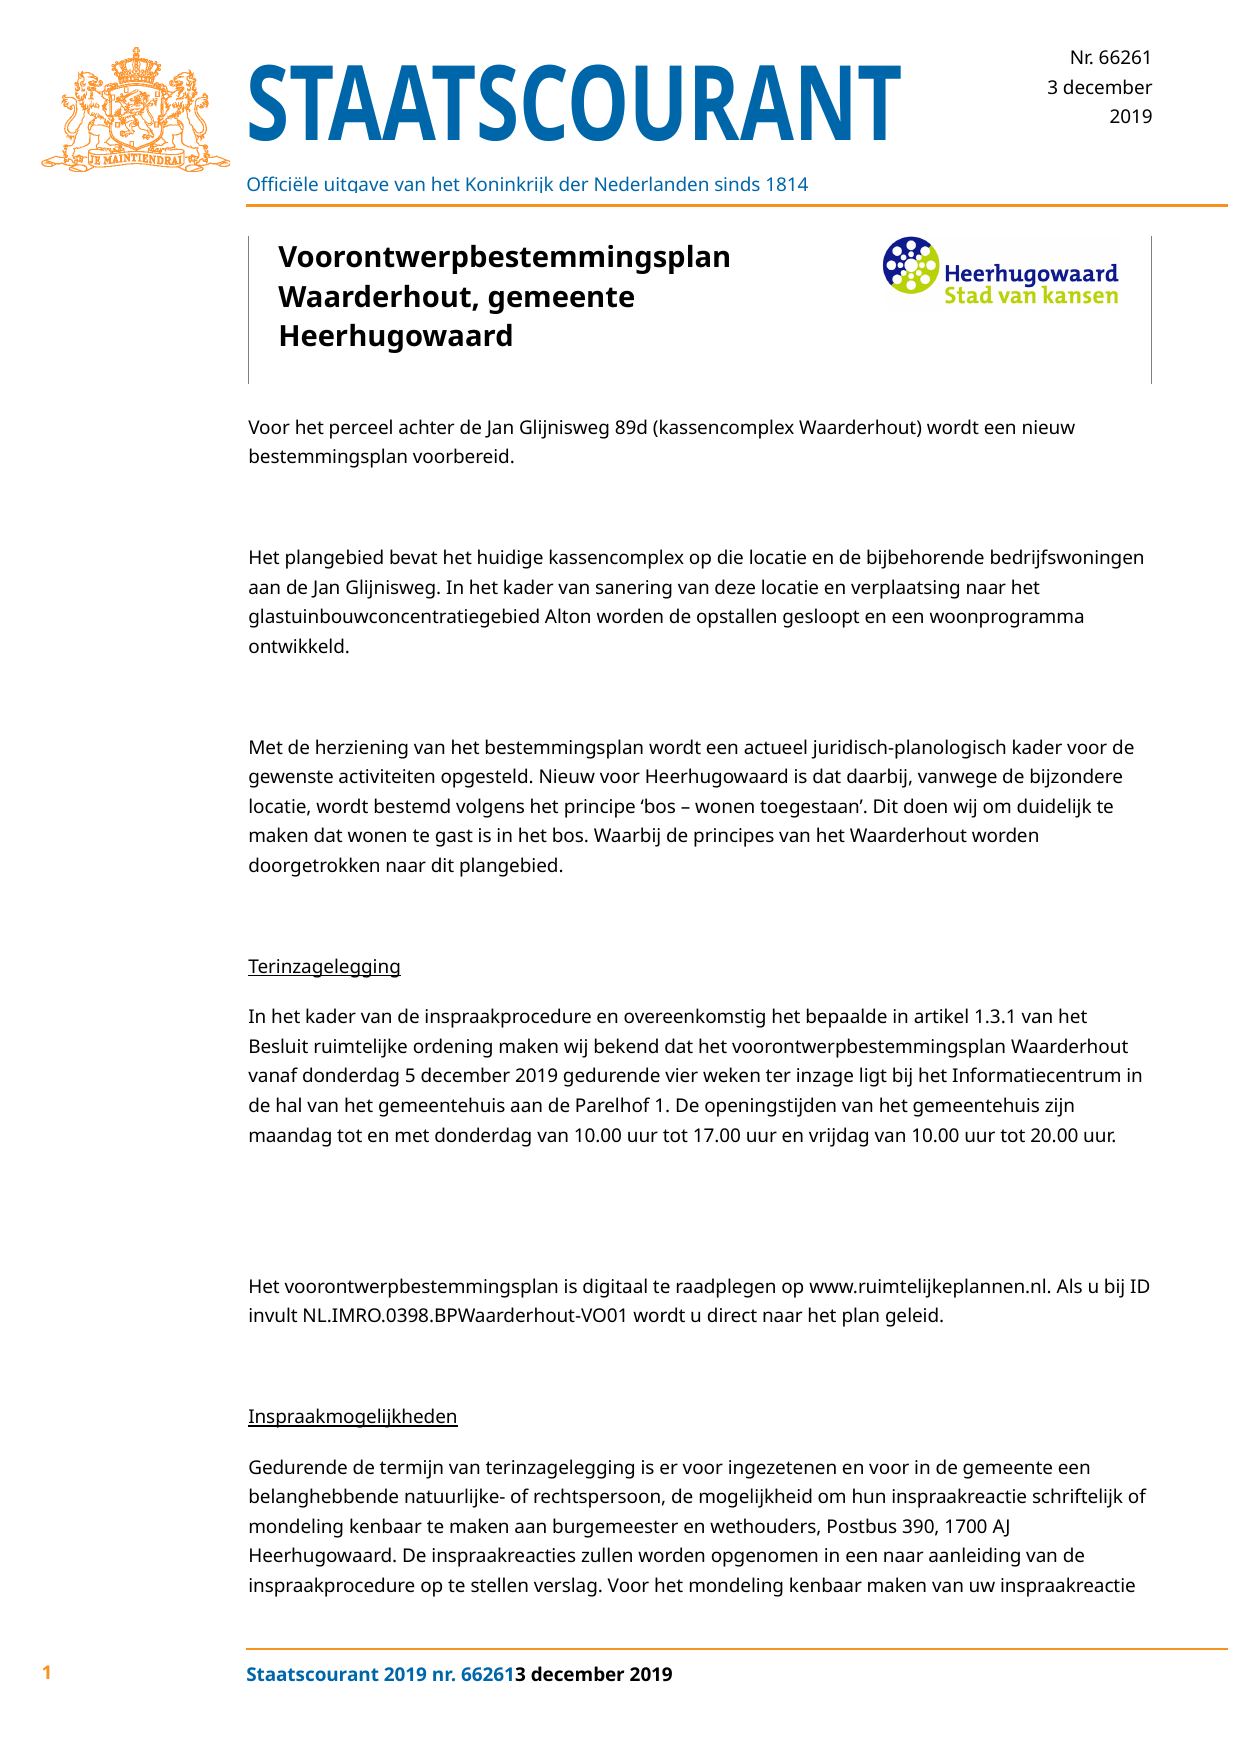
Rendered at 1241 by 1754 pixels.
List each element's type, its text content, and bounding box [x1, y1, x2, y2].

table_header Voorontwerpbestemmingsplan Waarderhout, gemeente Heerhugowaard [249, 236, 850, 384]
text Terinzagelegging [248, 953, 1152, 979]
table_header [850, 236, 882, 309]
text In het kader van de inspraakprocedure en overeenkomstig het bepaalde in artikel 1.3.1 van het Besluit ruimtelijke ordening maken wij bekend dat het voorontwerpbestemmingsplan Waarderhout vanaf donderdag 5 december 2019 gedurende vier weken ter inzage ligt bij het Informatiecentrum in de hal van het gemeentehuis aan de Parelhof 1. De openingstijden van het gemeentehuis zijn maandag tot en met donderdag van 10.00 uur tot 17.00 uur en vrijdag van 10.00 uur tot 20.00 uur. [248, 1003, 1152, 1148]
text Met de herziening van het bestemmingsplan wordt een actueel juridisch-planologisch kader voor de gewenste activiteiten opgesteld. Nieuw voor Heerhugowaard is dat daarbij, vanwege de bijzondere locatie, wordt bestemd volgens het principe ‘bos – wonen toegestaan’. Dit doen wij om duidelijk te maken dat wonen te gast is in het bos. Waarbij de principes van het Waarderhout worden doorgetrokken naar dit plangebied. [248, 734, 1152, 878]
picture [41, 47, 231, 172]
text Inspraakmogelijkheden [248, 1403, 1152, 1429]
text Voor het perceel achter de Jan Glijnisweg 89d (kassencomplex Waarderhout) wordt een nieuw bestemmingsplan voorbereid. [248, 414, 1152, 469]
text Het voorontwerpbestemmingsplan is digitaal te raadplegen op www.ruimtelijkeplannen.nl. Als u bij ID invult NL.IMRO.0398.BPWaarderhout-VO01 wordt u direct naar het plan geleid. [248, 1273, 1152, 1328]
text Het plangebied bevat het huidige kassencomplex op die locatie en de bijbehorende bedrijfswoningen aan de Jan Glijnisweg. In het kader van sanering van deze locatie en verplaatsing naar het glastuinbouwconcentratiegebied Alton worden de opstallen gesloopt en een woonprogramma ontwikkeld. [248, 544, 1152, 659]
table_header [850, 310, 1151, 384]
text Gedurende de termijn van terinzagelegging is er voor ingezetenen en voor in de gemeente een belanghebbende natuurlijke- of rechtspersoon, de mogelijkheid om hun inspraakreactie schriftelijk of mondeling kenbaar te maken aan burgemeester en wethouders, Postbus 390, 1700 AJ Heerhugowaard. De inspraakreacties zullen worden opgenomen in een naar aanleiding van de inspraakprocedure op te stellen verslag. Voor het mondeling kenbaar maken van uw inspraakreactie [248, 1454, 1152, 1598]
picture [882, 236, 1119, 310]
table_header [1119, 236, 1151, 309]
